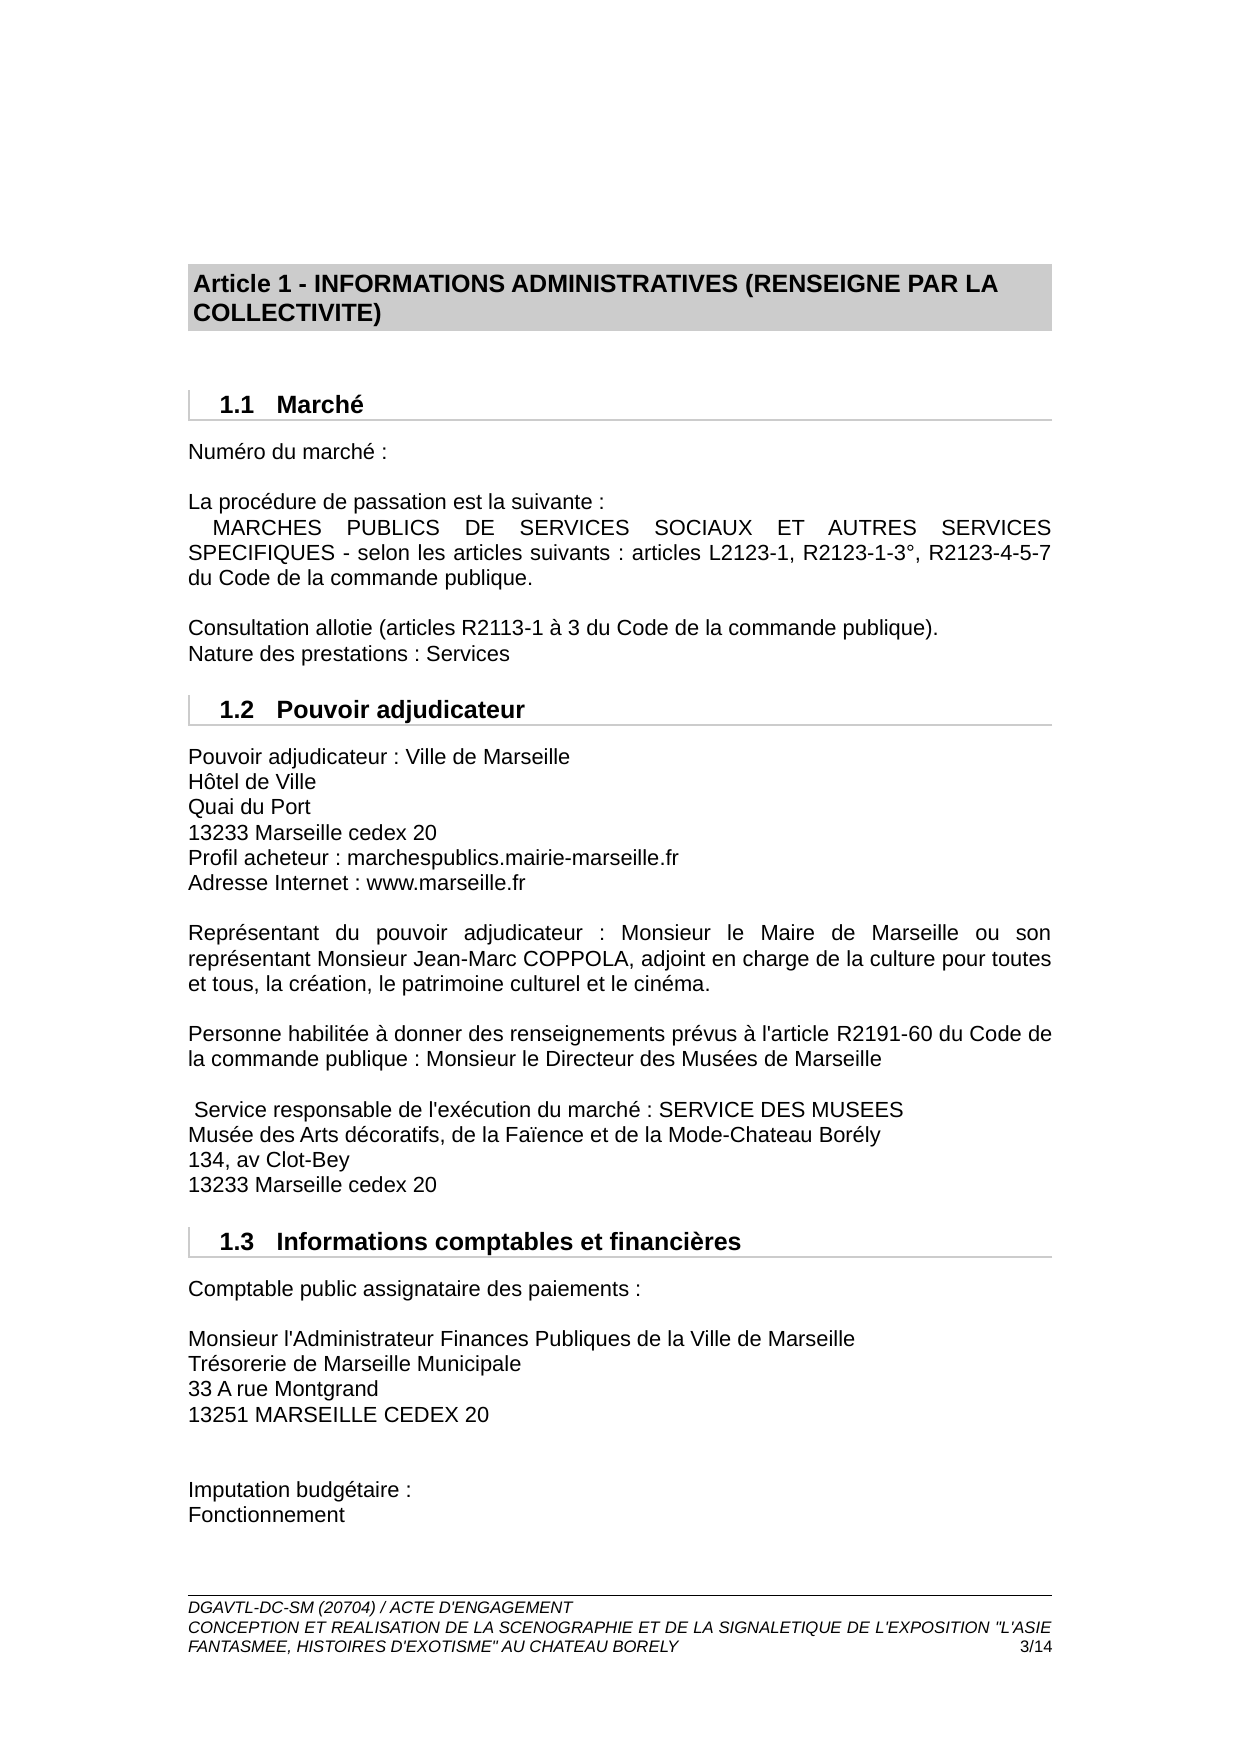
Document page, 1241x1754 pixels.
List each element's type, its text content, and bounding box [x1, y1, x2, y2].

text Représentant du pouvoir adjudicateur : Monsieur le Maire de Marseille ou son représentant Monsieur Jean-Marc COPPOLA, adjoint en charge de la culture pour toutes et tous, la création, le patrimoine culturel et le cinéma. [188, 920, 1052, 996]
text Trésorerie de Marseille Municipale [188, 1351, 1052, 1376]
text Pouvoir adjudicateur : Ville de Marseille [188, 744, 1052, 769]
subtitle Informations comptables et financières [190, 1227, 1052, 1256]
text La procédure de passation est la suivante : [188, 489, 1052, 514]
text 134, av Clot-Bey [188, 1147, 1052, 1172]
text MARCHES PUBLICS DE SERVICES SOCIAUX ET AUTRES SERVICES SPECIFIQUES - selon les articles suivants : articles L2123-1, R2123-1-3°, R2123-4-5-7 du Code de la commande publique. [188, 514, 1052, 590]
text 33 A rue Montgrand [188, 1376, 1052, 1402]
text Comptable public assignataire des paiements : [188, 1276, 1052, 1301]
text 13251 MARSEILLE CEDEX 20 [188, 1402, 1052, 1427]
subtitle INFORMATIONS ADMINISTRATIVES (RENSEIGNE PAR LA COLLECTIVITE) [190, 266, 1050, 329]
text 13233 Marseille cedex 20 [188, 819, 1052, 844]
text Quai du Port [188, 794, 1052, 819]
text Hôtel de Ville [188, 769, 1052, 794]
text Service responsable de l'exécution du marché : SERVICE DES MUSEES [188, 1097, 1052, 1122]
text Imputation budgétaire : [188, 1477, 1052, 1502]
text Personne habilitée à donner des renseignements prévus à l'article R2191-60 du Code de la commande publique : Monsieur le Directeur des Musées de Marseille [188, 1021, 1052, 1071]
text Adresse Internet : www.marseille.fr [188, 870, 1052, 895]
text Monsieur l'Administrateur Finances Publiques de la Ville de Marseille [188, 1326, 1052, 1351]
text Fonctionnement [188, 1502, 1052, 1528]
text Profil acheteur : marchespublics.mairie-marseille.fr [188, 844, 1052, 870]
text Consultation allotie (articles R2113-1 à 3 du Code de la commande publique). [188, 615, 1052, 641]
text Nature des prestations : Services [188, 641, 1052, 666]
text Musée des Arts décoratifs, de la Faïence et de la Mode-Chateau Borély [188, 1122, 1052, 1147]
text Numéro du marché : [188, 439, 1052, 464]
subtitle Marché [190, 390, 1052, 419]
subtitle Pouvoir adjudicateur [190, 695, 1052, 724]
text 13233 Marseille cedex 20 [188, 1172, 1052, 1197]
